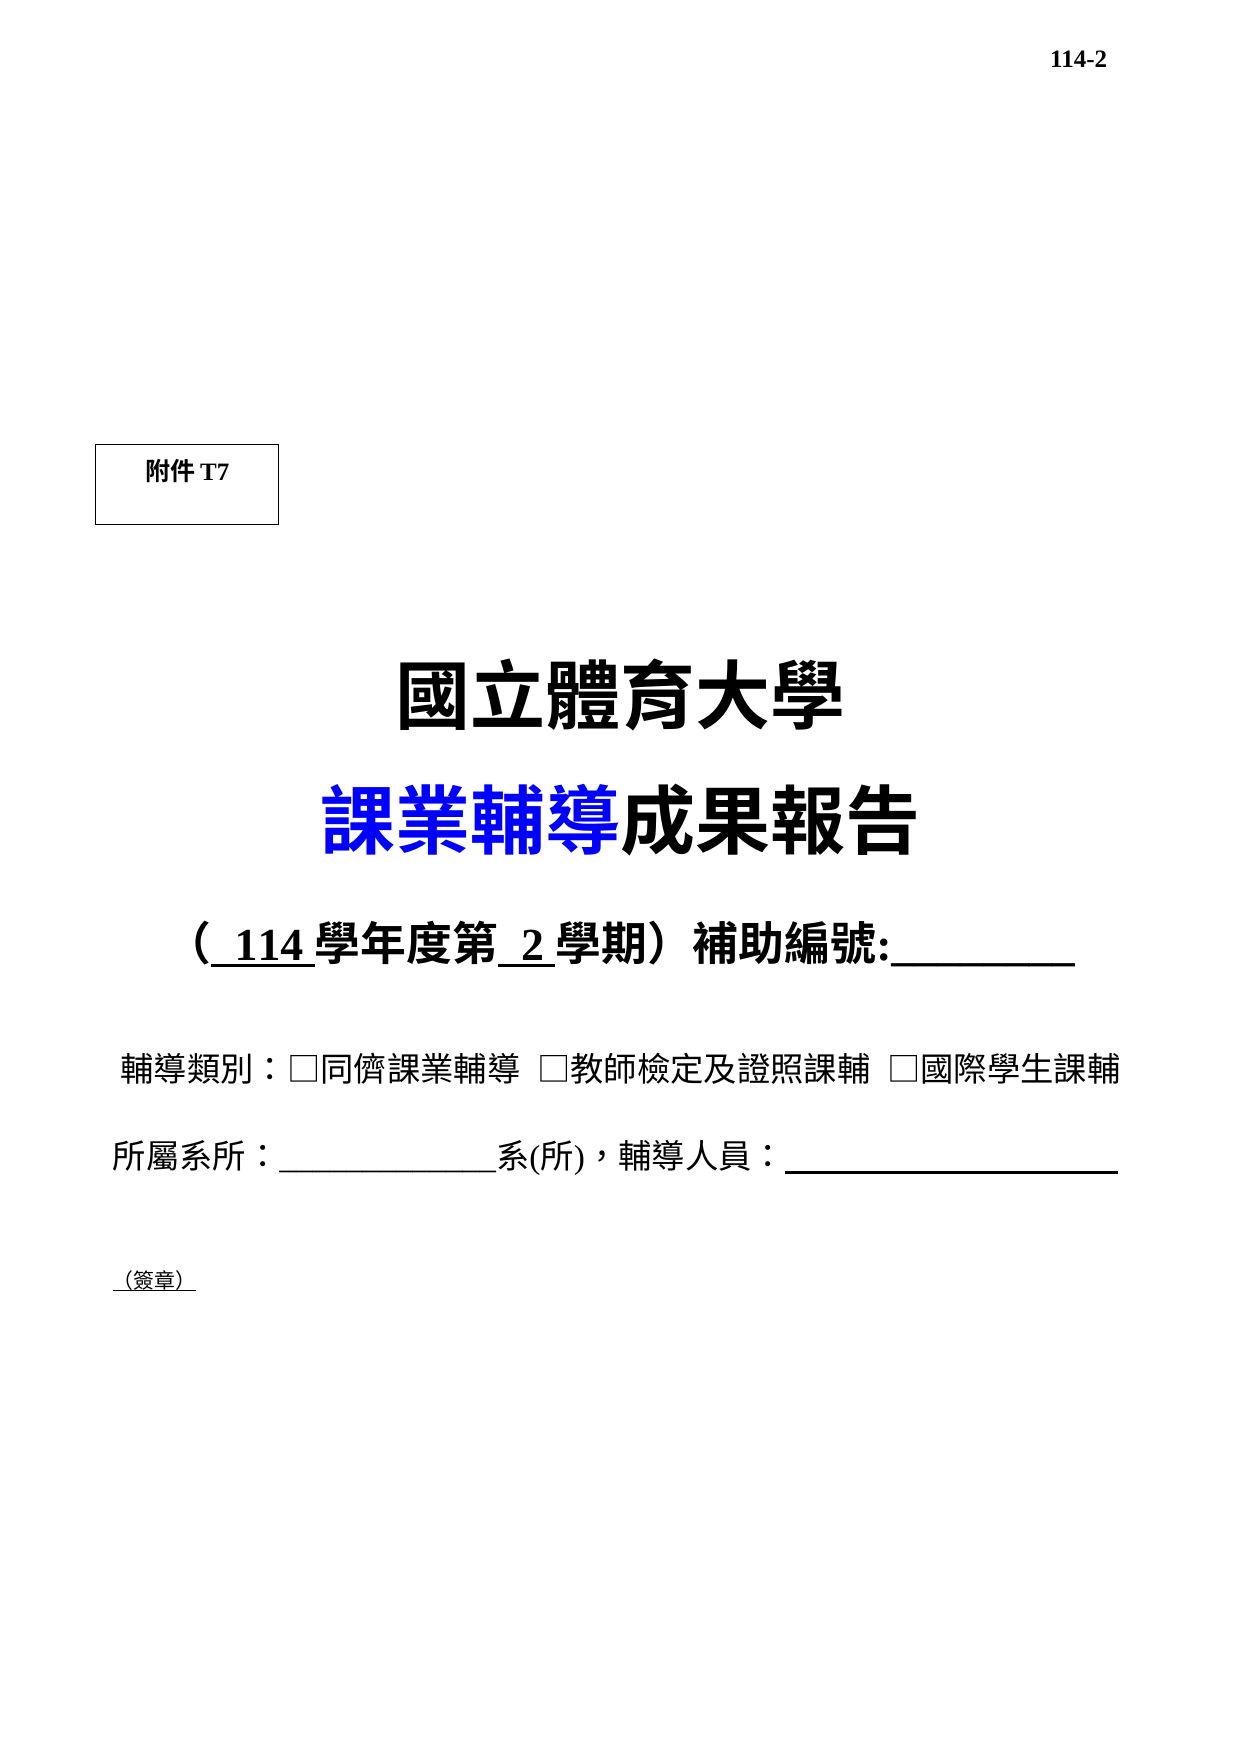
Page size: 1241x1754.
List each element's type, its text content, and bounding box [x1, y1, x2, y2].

text 課業輔導成果報告 [112, 743, 1128, 868]
text 輔導類別：□同儕課業輔導 □教師檢定及證照課輔 □國際學生課輔 [112, 1026, 1128, 1088]
text 國立體育大學 [112, 618, 1128, 743]
text （ 114 學年度第 2 學期）補助編號:________ [112, 868, 1128, 993]
text 所屬系所：_____________系(所)，輔導人員： （簽章） [112, 1112, 1128, 1300]
text 附件T7 [111, 452, 263, 488]
